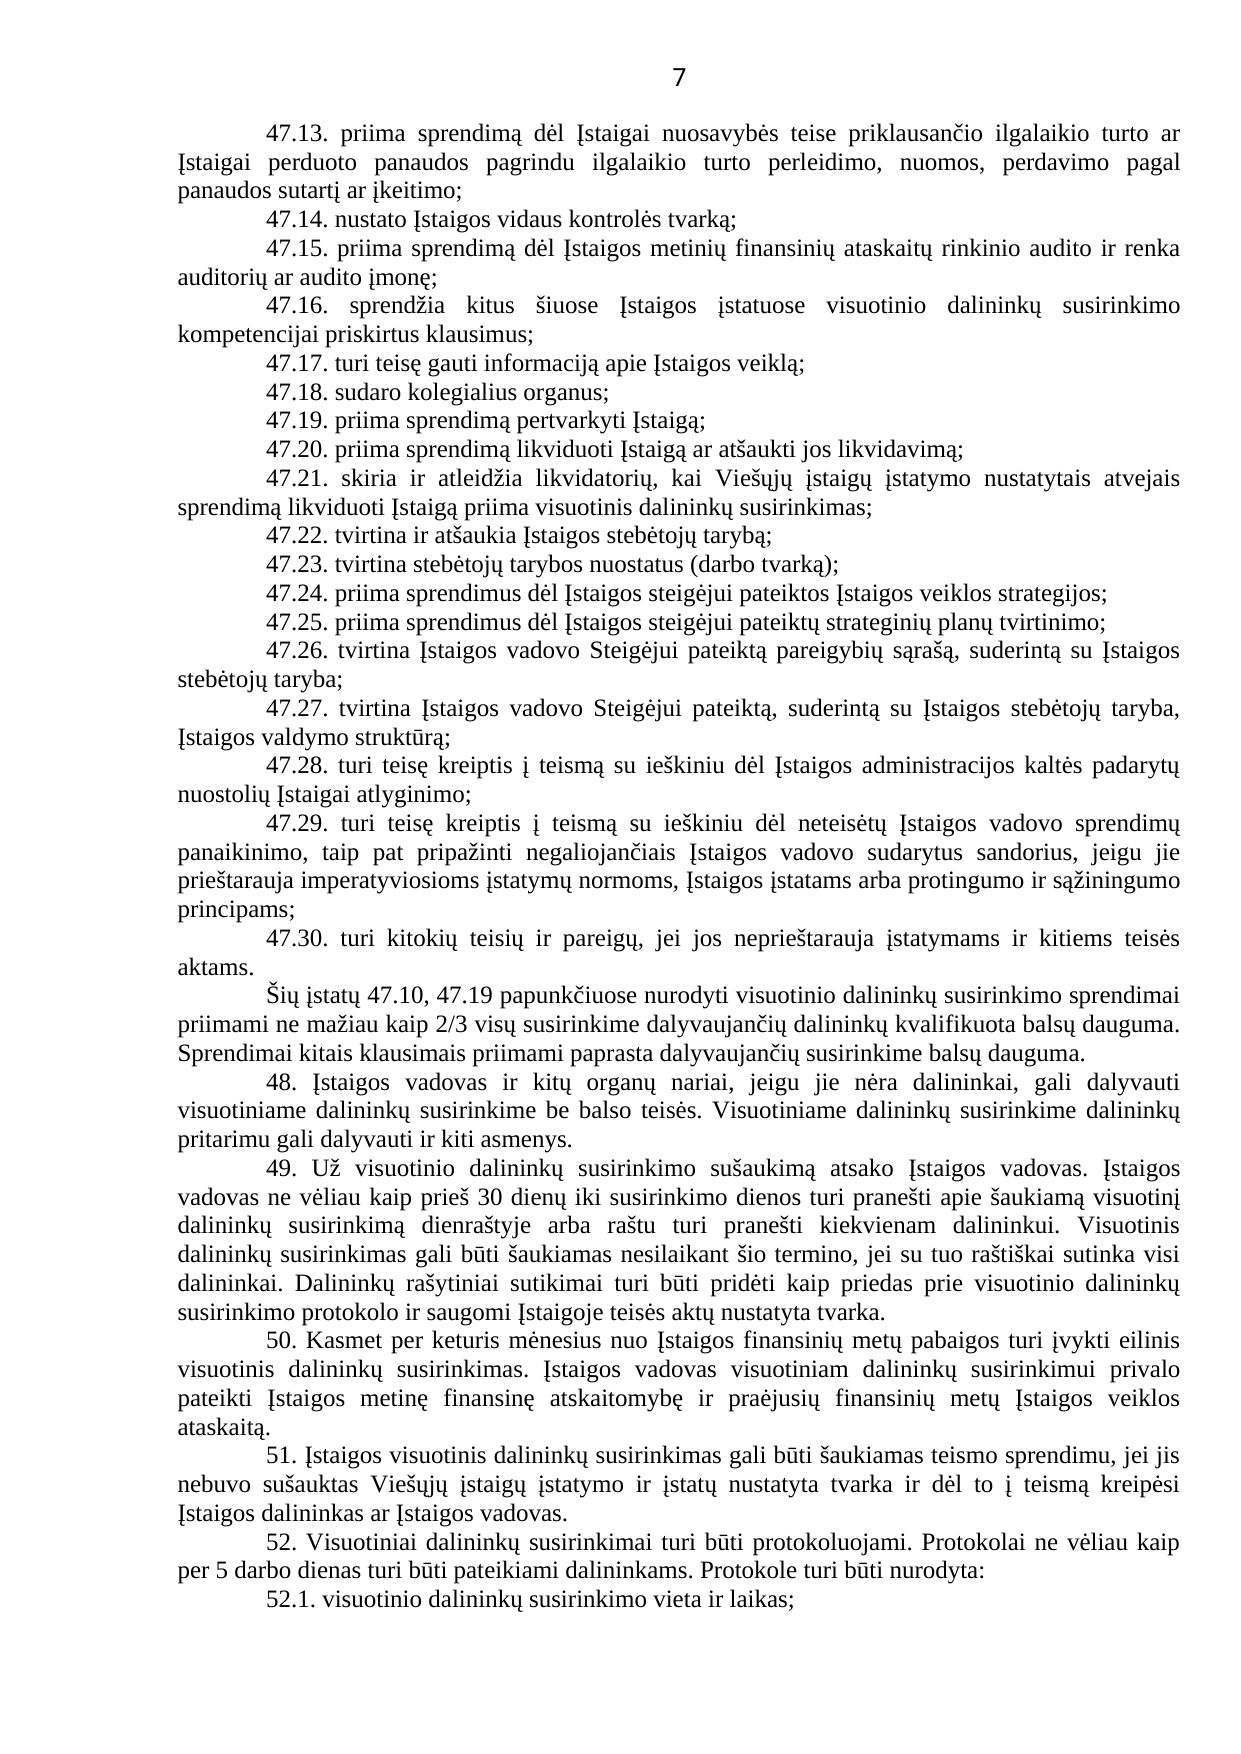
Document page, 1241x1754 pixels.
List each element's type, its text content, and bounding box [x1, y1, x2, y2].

text 47.30. turi kitokių teisių ir pareigų, jei jos neprieštarauja įstatymams ir kitiems teisės aktams. [177, 923, 1181, 981]
text 49. Už visuotinio dalininkų susirinkimo sušaukimą atsako Įstaigos vadovas. Įstaigos vadovas ne vėliau kaip prieš 30 dienų iki susirinkimo dienos turi pranešti apie šaukiamą visuotinį dalininkų susirinkimą dienraštyje arba raštu turi pranešti kiekvienam dalininkui. Visuotinis dalininkų susirinkimas gali būti šaukiamas nesilaikant šio termino, jei su tuo raštiškai sutinka visi dalininkai. Dalininkų rašytiniai sutikimai turi būti pridėti kaip priedas prie visuotinio dalininkų susirinkimo protokolo ir saugomi Įstaigoje teisės aktų nustatyta tvarka. [177, 1153, 1181, 1326]
text 47.15. priima sprendimą dėl Įstaigos metinių finansinių ataskaitų rinkinio audito ir renka auditorių ar audito įmonę; [177, 233, 1181, 291]
text 47.21. skiria ir atleidžia likvidatorių, kai Viešųjų įstaigų įstatymo nustatytais atvejais sprendimą likviduoti Įstaigą priima visuotinis dalininkų susirinkimas; [177, 463, 1181, 521]
text 47.13. priima sprendimą dėl Įstaigai nuosavybės teise priklausančio ilgalaikio turto ar Įstaigai perduoto panaudos pagrindu ilgalaikio turto perleidimo, nuomos, perdavimo pagal panaudos sutartį ar įkeitimo; [177, 118, 1181, 204]
text 50. Kasmet per keturis mėnesius nuo Įstaigos finansinių metų pabaigos turi įvykti eilinis visuotinis dalininkų susirinkimas. Įstaigos vadovas visuotiniam dalininkų susirinkimui privalo pateikti Įstaigos metinę finansinę atskaitomybę ir praėjusių finansinių metų Įstaigos veiklos ataskaitą. [177, 1326, 1181, 1441]
text 47.25. priima sprendimus dėl Įstaigos steigėjui pateiktų strateginių planų tvirtinimo; [177, 607, 1181, 636]
text 52.1. visuotinio dalininkų susirinkimo vieta ir laikas; [177, 1584, 1181, 1613]
text Šių įstatų 47.10, 47.19 papunkčiuose nurodyti visuotinio dalininkų susirinkimo sprendimai priimami ne mažiau kaip 2/3 visų susirinkime dalyvaujančių dalininkų kvalifikuota balsų dauguma. Sprendimai kitais klausimais priimami paprasta dalyvaujančių susirinkime balsų dauguma. [177, 981, 1181, 1067]
text 47.20. priima sprendimą likviduoti Įstaigą ar atšaukti jos likvidavimą; [177, 434, 1181, 463]
text 47.18. sudaro kolegialius organus; [177, 377, 1181, 406]
text 47.27. tvirtina Įstaigos vadovo Steigėjui pateiktą, suderintą su Įstaigos stebėtojų taryba, Įstaigos valdymo struktūrą; [177, 693, 1181, 751]
text 47.23. tvirtina stebėtojų tarybos nuostatus (darbo tvarką); [177, 549, 1181, 578]
text 47.17. turi teisę gauti informaciją apie Įstaigos veiklą; [177, 348, 1181, 377]
text 47.26. tvirtina Įstaigos vadovo Steigėjui pateiktą pareigybių sąrašą, suderintą su Įstaigos stebėtojų taryba; [177, 636, 1181, 693]
text 47.24. priima sprendimus dėl Įstaigos steigėjui pateiktos Įstaigos veiklos strategijos; [177, 578, 1181, 607]
text 47.19. priima sprendimą pertvarkyti Įstaigą; [177, 406, 1181, 434]
text 47.29. turi teisę kreiptis į teismą su ieškiniu dėl neteisėtų Įstaigos vadovo sprendimų panaikinimo, taip pat pripažinti negaliojančiais Įstaigos vadovo sudarytus sandorius, jeigu jie prieštarauja imperatyviosioms įstatymų normoms, Įstaigos įstatams arba protingumo ir sąžiningumo principams; [177, 808, 1181, 923]
text 47.16. sprendžia kitus šiuose Įstaigos įstatuose visuotinio dalininkų susirinkimo kompetencijai priskirtus klausimus; [177, 291, 1181, 348]
text 47.14. nustato Įstaigos vidaus kontrolės tvarką; [177, 204, 1181, 233]
text 47.22. tvirtina ir atšaukia Įstaigos stebėtojų tarybą; [177, 521, 1181, 549]
text 47.28. turi teisę kreiptis į teismą su ieškiniu dėl Įstaigos administracijos kaltės padarytų nuostolių Įstaigai atlyginimo; [177, 751, 1181, 808]
text 48. Įstaigos vadovas ir kitų organų nariai, jeigu jie nėra dalininkai, gali dalyvauti visuotiniame dalininkų susirinkime be balso teisės. Visuotiniame dalininkų susirinkime dalininkų pritarimu gali dalyvauti ir kiti asmenys. [177, 1067, 1181, 1153]
text 52. Visuotiniai dalininkų susirinkimai turi būti protokoluojami. Protokolai ne vėliau kaip per 5 darbo dienas turi būti pateikiami dalininkams. Protokole turi būti nurodyta: [177, 1527, 1181, 1584]
text 51. Įstaigos visuotinis dalininkų susirinkimas gali būti šaukiamas teismo sprendimu, jei jis nebuvo sušauktas Viešųjų įstaigų įstatymo ir įstatų nustatyta tvarka ir dėl to į teismą kreipėsi Įstaigos dalininkas ar Įstaigos vadovas. [177, 1441, 1181, 1527]
